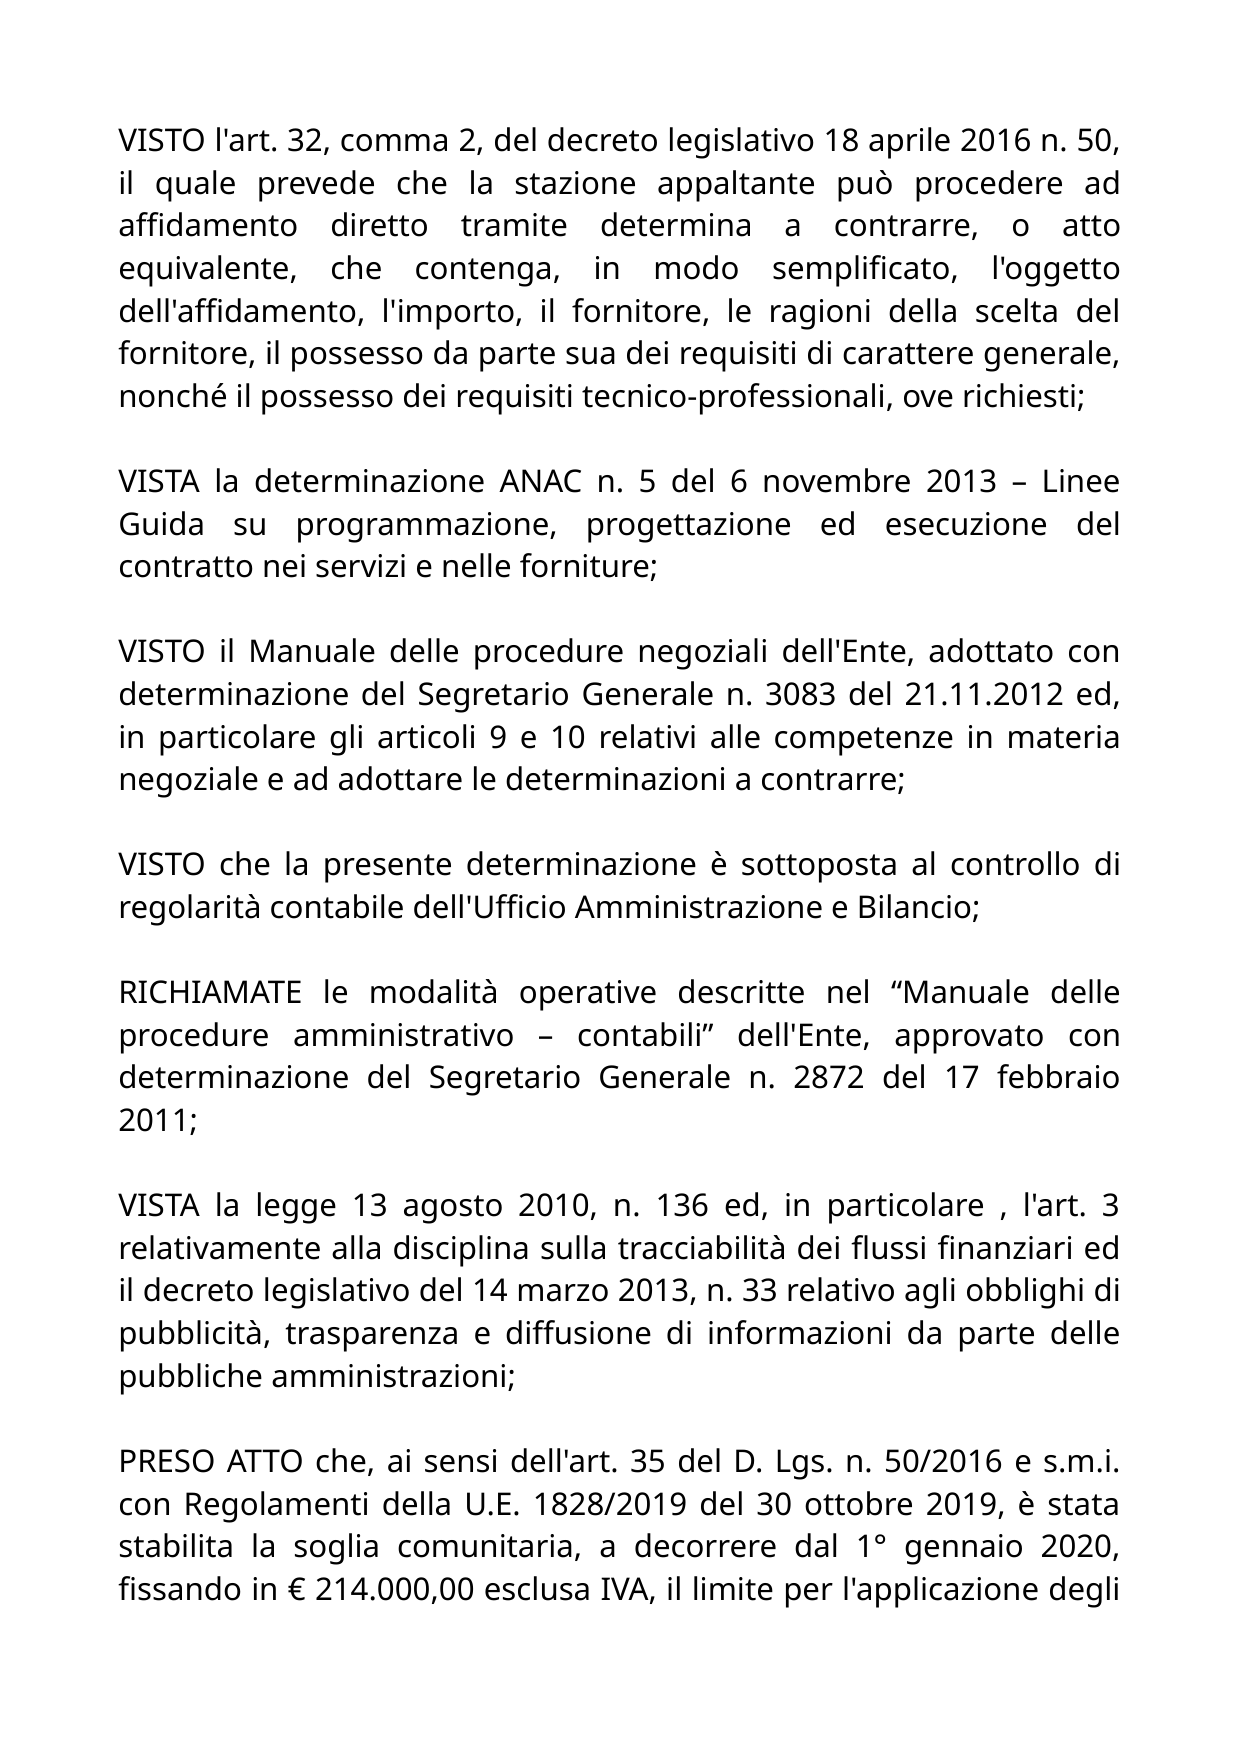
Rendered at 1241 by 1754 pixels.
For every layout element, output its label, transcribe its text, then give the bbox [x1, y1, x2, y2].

text RICHIAMATE le modalità operative descritte nel “Manuale delle procedure amministrativo – contabili” dell'Ente, approvato con determinazione del Segretario Generale n. 2872 del 17 febbraio 2011; [118, 970, 1122, 1141]
text VISTO l'art. 32, comma 2, del decreto legislativo 18 aprile 2016 n. 50, il quale prevede che la stazione appaltante può procedere ad affidamento diretto tramite determina a contrarre, o atto equivalente, che contenga, in modo semplificato, l'oggetto dell'affidamento, l'importo, il fornitore, le ragioni della scelta del fornitore, il possesso da parte sua dei requisiti di carattere generale, nonché il possesso dei requisiti tecnico-professionali, ove richiesti; [118, 118, 1122, 416]
text VISTO il Manuale delle procedure negoziali dell'Ente, adottato con determinazione del Segretario Generale n. 3083 del 21.11.2012 ed, in particolare gli articoli 9 e 10 relativi alle competenze in materia negoziale e ad adottare le determinazioni a contrarre; [118, 629, 1122, 800]
text PRESO ATTO che, ai sensi dell'art. 35 del D. Lgs. n. 50/2016 e s.m.i. con Regolamenti della U.E. 1828/2019 del 30 ottobre 2019, è stata stabilita la soglia comunitaria, a decorrere dal 1° gennaio 2020, fissando in € 214.000,00 esclusa IVA, il limite per l'applicazione degli [118, 1439, 1122, 1609]
text VISTO che la presente determinazione è sottoposta al controllo di regolarità contabile dell'Ufficio Amministrazione e Bilancio; [118, 842, 1122, 928]
text VISTA la determinazione ANAC n. 5 del 6 novembre 2013 – Linee Guida su programmazione, progettazione ed esecuzione del contratto nei servizi e nelle forniture; [118, 459, 1122, 587]
text VISTA la legge 13 agosto 2010, n. 136 ed, in particolare , l'art. 3 relativamente alla disciplina sulla tracciabilità dei flussi finanziari ed il decreto legislativo del 14 marzo 2013, n. 33 relativo agli obblighi di pubblicità, trasparenza e diffusione di informazioni da parte delle pubbliche amministrazioni; [118, 1183, 1122, 1396]
